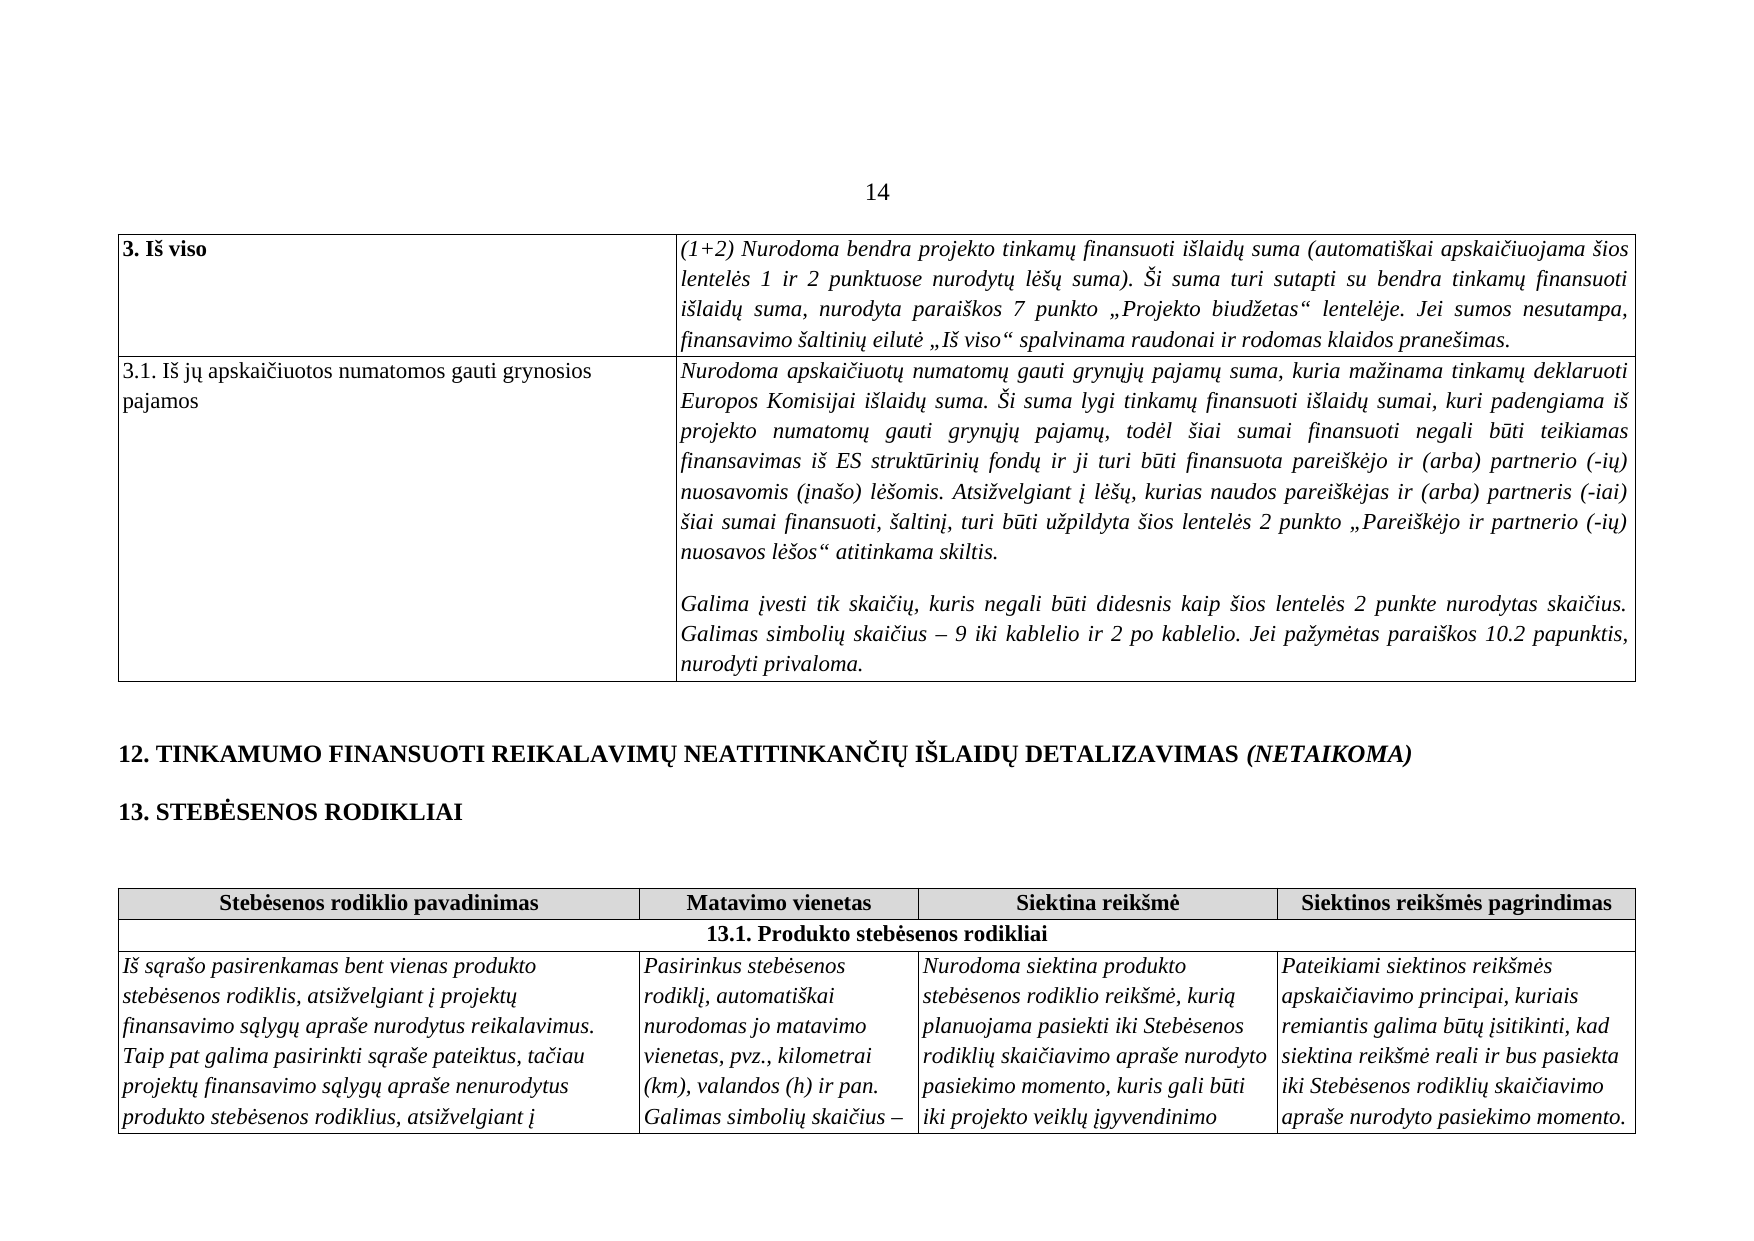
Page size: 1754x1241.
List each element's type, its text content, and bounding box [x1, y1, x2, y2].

table_cell Nurodoma siektina produkto stebėsenos rodiklio reikšmė, kurią planuojama pasiekti iki Stebėsenos rodiklių skaičiavimo apraše nurodyto pasiekimo momento, kuris gali būti iki projekto veiklų įgyvendinimo [919, 952, 1277, 1133]
table_cell Nurodoma apskaičiuotų numatomų gauti grynųjų pajamų suma, kuria mažinama tinkamų deklaruoti Europos Komisijai išlaidų suma. Ši suma lygi tinkamų finansuoti išlaidų sumai, kuri padengiama iš projekto numatomų gauti grynųjų pajamų, todėl šiai sumai finansuoti negali būti teikiamas finansavimas iš ES struktūrinių fondų ir ji turi būti finansuota pareiškėjo ir (arba) partnerio (-ių) nuosavomis (įnašo) lėšomis. Atsižvelgiant į lėšų, kurias naudos pareiškėjas ir (arba) partneris (-iai) šiai sumai finansuoti, šaltinį, turi būti užpildyta šios lentelės 2 punkto „Pareiškėjo ir partnerio (-ių) nuosavos lėšos“ atitinkama skiltis. Galima įvesti tik skaičių, kuris negali būti didesnis kaip šios lentelės 2 punkte nurodytas skaičius. Galimas simbolių skaičius – 9 iki kablelio ir 2 po kablelio. Jei pažymėtas paraiškos 10.2 papunktis, nurodyti privaloma. [677, 357, 1635, 681]
table_header Matavimo vienetas [640, 889, 918, 919]
table_cell 3.1. Iš jų apskaičiuotos numatomos gauti grynosios pajamos [119, 357, 676, 681]
table_header Siektinos reikšmės pagrindimas [1278, 889, 1635, 919]
table_cell 3. Iš viso [119, 235, 676, 356]
table_header Siektina reikšmė [919, 889, 1277, 919]
table_cell 13.1. Produkto stebėsenos rodikliai [119, 920, 1635, 951]
text 13. STEBĖSENOS RODIKLIAI [118, 797, 1636, 825]
table_cell Pateikiami siektinos reikšmės apskaičiavimo principai, kuriais remiantis galima būtų įsitikinti, kad siektina reikšmė reali ir bus pasiekta iki Stebėsenos rodiklių skaičiavimo apraše nurodyto pasiekimo momento. [1278, 952, 1635, 1133]
table_cell Iš sąrašo pasirenkamas bent vienas produkto stebėsenos rodiklis, atsižvelgiant į projektų finansavimo sąlygų apraše nurodytus reikalavimus. Taip pat galima pasirinkti sąraše pateiktus, tačiau projektų finansavimo sąlygų apraše nenurodytus produkto stebėsenos rodiklius, atsižvelgiant į [119, 952, 639, 1133]
text 12. TINKAMUMO FINANSUOTI REIKALAVIMŲ NEATITINKANČIŲ IŠLAIDŲ DETALIZAVIMAS (NETAIKOMA) [118, 739, 1636, 768]
table_header Stebėsenos rodiklio pavadinimas [119, 889, 639, 919]
table_cell (1+2) Nurodoma bendra projekto tinkamų finansuoti išlaidų suma (automatiškai apskaičiuojama šios lentelės 1 ir 2 punktuose nurodytų lėšų suma). Ši suma turi sutapti su bendra tinkamų finansuoti išlaidų suma, nurodyta paraiškos 7 punkto „Projekto biudžetas“ lentelėje. Jei sumos nesutampa, finansavimo šaltinių eilutė „Iš viso“ spalvinama raudonai ir rodomas klaidos pranešimas. [677, 235, 1635, 356]
table_cell Pasirinkus stebėsenos rodiklį, automatiškai nurodomas jo matavimo vienetas, pvz., kilometrai (km), valandos (h) ir pan. Galimas simbolių skaičius – [640, 952, 918, 1133]
